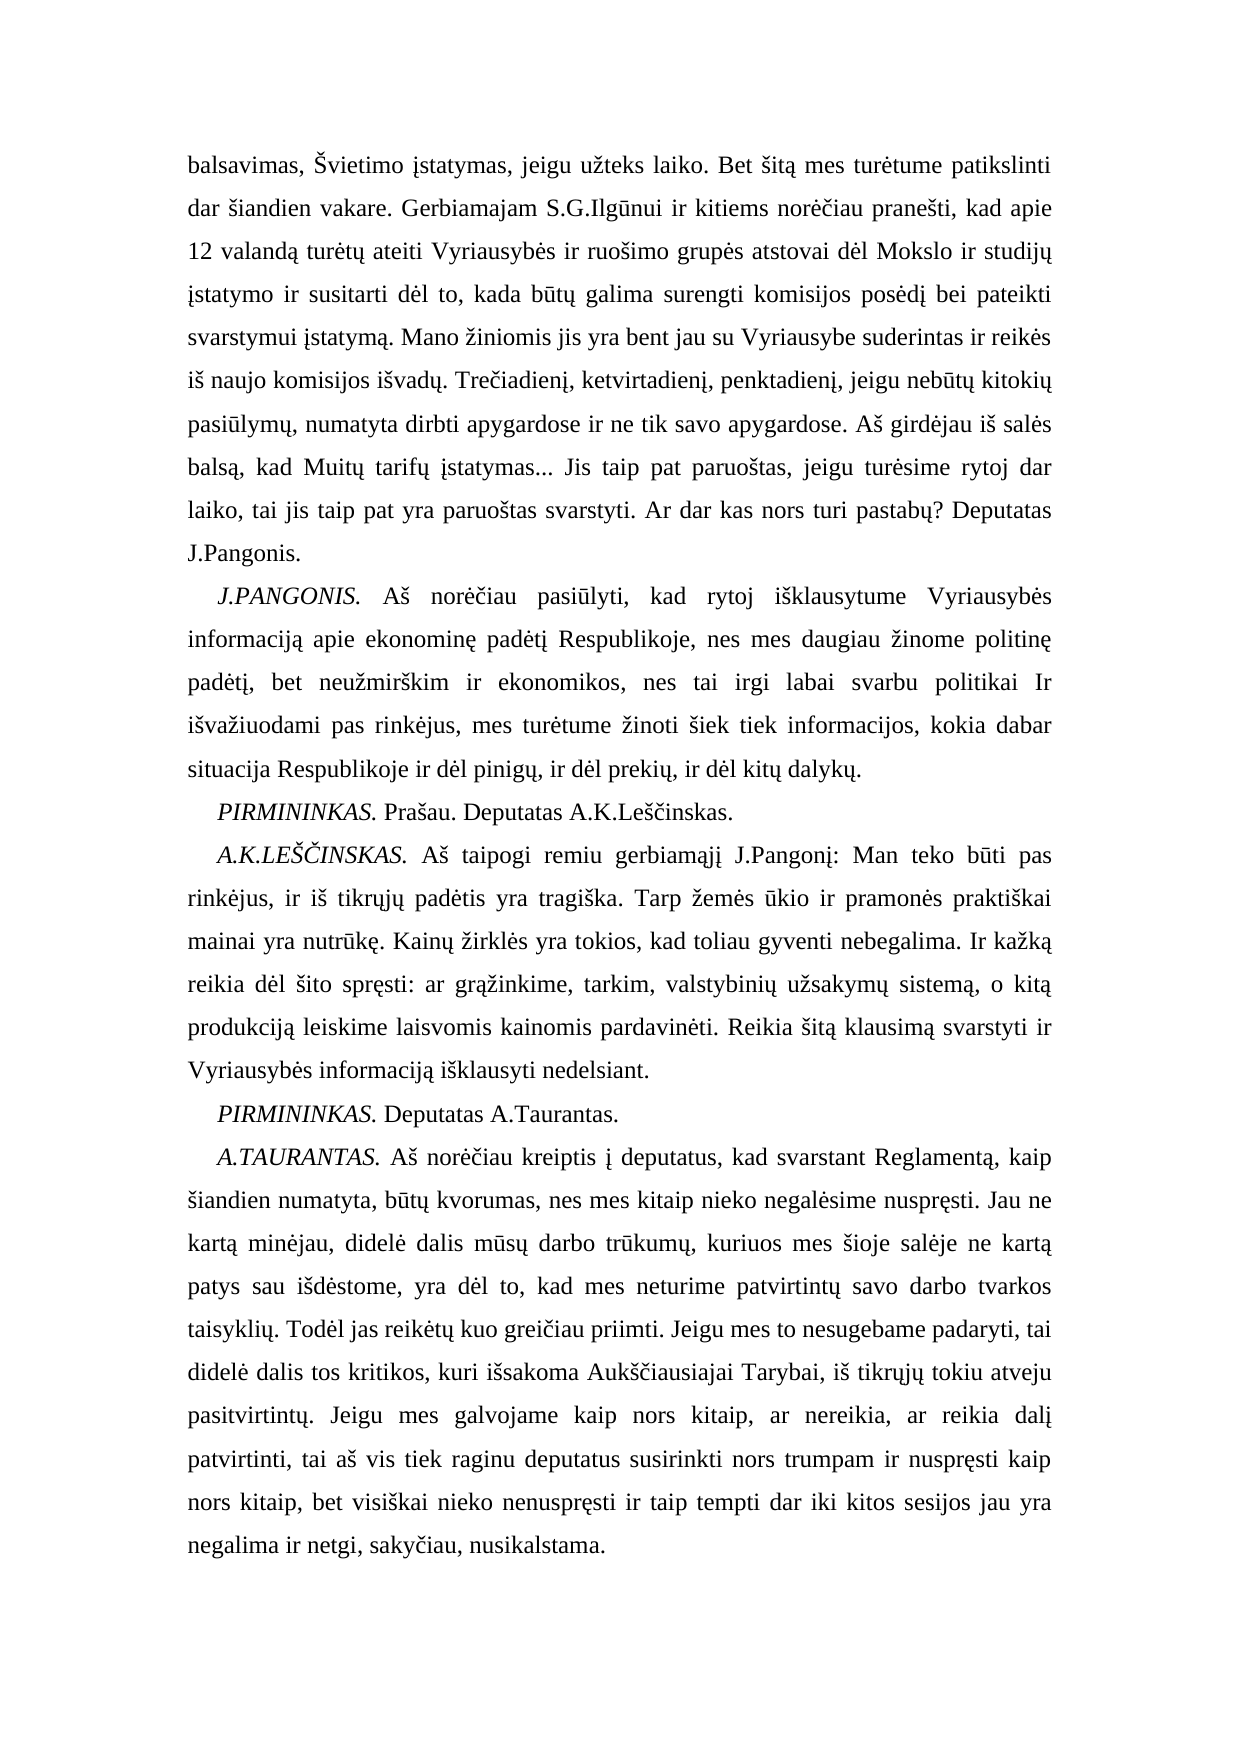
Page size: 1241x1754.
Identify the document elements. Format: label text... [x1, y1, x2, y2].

text A.TAURANTAS. Aš norėčiau kreiptis į deputatus, kad svarstant Reglamentą, kaip šiandien numatyta, būtų kvorumas, nes mes kitaip nieko negalėsime nuspręsti. Jau ne kartą minėjau, didelė dalis mūsų darbo trūkumų, kuriuos mes šioje salėje ne kartą patys sau išdėstome, yra dėl to, kad mes neturime patvirtintų savo darbo tvarkos taisyklių. Todėl jas reikėtų kuo greičiau priimti. Jeigu mes to nesugebame padaryti, tai didelė dalis tos kritikos, kuri išsakoma Aukščiausiajai Tarybai, iš tikrųjų tokiu atveju pasitvirtintų. Jeigu mes galvojame kaip nors kitaip, ar nereikia, ar reikia dalį patvirtinti, tai aš vis tiek raginu deputatus susirinkti nors trumpam ir nuspręsti kaip nors kitaip, bet visiškai nieko nenuspręsti ir taip tempti dar iki kitos sesijos jau yra negalima ir netgi, sakyčiau, nusikalstama. [187, 1142, 1053, 1559]
text J.PANGONIS. Aš norėčiau pasiūlyti, kad rytoj išklausytume Vyriausybės informaciją apie ekonominę padėtį Respublikoje, nes mes daugiau žinome politinę padėtį, bet neužmirškim ir ekonomikos, nes tai irgi labai svarbu politikai Ir išvažiuodami pas rinkėjus, mes turėtume žinoti šiek tiek informacijos, kokia dabar situacija Respublikoje ir dėl pinigų, ir dėl prekių, ir dėl kitų dalykų. [187, 581, 1053, 782]
text PIRMININKAS. Deputatas A.Taurantas. [187, 1099, 1053, 1127]
text balsavimas, Švietimo įstatymas, jeigu užteks laiko. Bet šitą mes turėtume patikslinti dar šiandien vakare. Gerbiamajam S.G.Ilgūnui ir kitiems norėčiau pranešti, kad apie 12 valandą turėtų ateiti Vyriausybės ir ruošimo grupės atstovai dėl Mokslo ir studijų įstatymo ir susitarti dėl to, kada būtų galima surengti komisijos posėdį bei pateikti svarstymui įstatymą. Mano žiniomis jis yra bent jau su Vyriausybe suderintas ir reikės iš naujo komisijos išvadų. Trečiadienį, ketvirtadienį, penktadienį, jeigu nebūtų kitokių pasiūlymų, numatyta dirbti apygardose ir ne tik savo apygardose. Aš girdėjau iš salės balsą, kad Muitų tarifų įstatymas... Jis taip pat paruoštas, jeigu turėsime rytoj dar laiko, tai jis taip pat yra paruoštas svarstyti. Ar dar kas nors turi pastabų? Deputatas J.Pangonis. [187, 150, 1053, 567]
text A.K.LEŠČINSKAS. Aš taipogi remiu gerbiamąjį J.Pangonį: Man teko būti pas rinkėjus, ir iš tikrųjų padėtis yra tragiška. Tarp žemės ūkio ir pramonės praktiškai mainai yra nutrūkę. Kainų žirklės yra tokios, kad toliau gyventi nebegalima. Ir kažką reikia dėl šito spręsti: ar grąžinkime, tarkim, valstybinių užsakymų sistemą, o kitą produkciją leiskime laisvomis kainomis pardavinėti. Reikia šitą klausimą svarstyti ir Vyriausybės informaciją išklausyti nedelsiant. [187, 840, 1053, 1084]
text PIRMININKAS. Prašau. Deputatas A.K.Leščinskas. [187, 797, 1053, 826]
